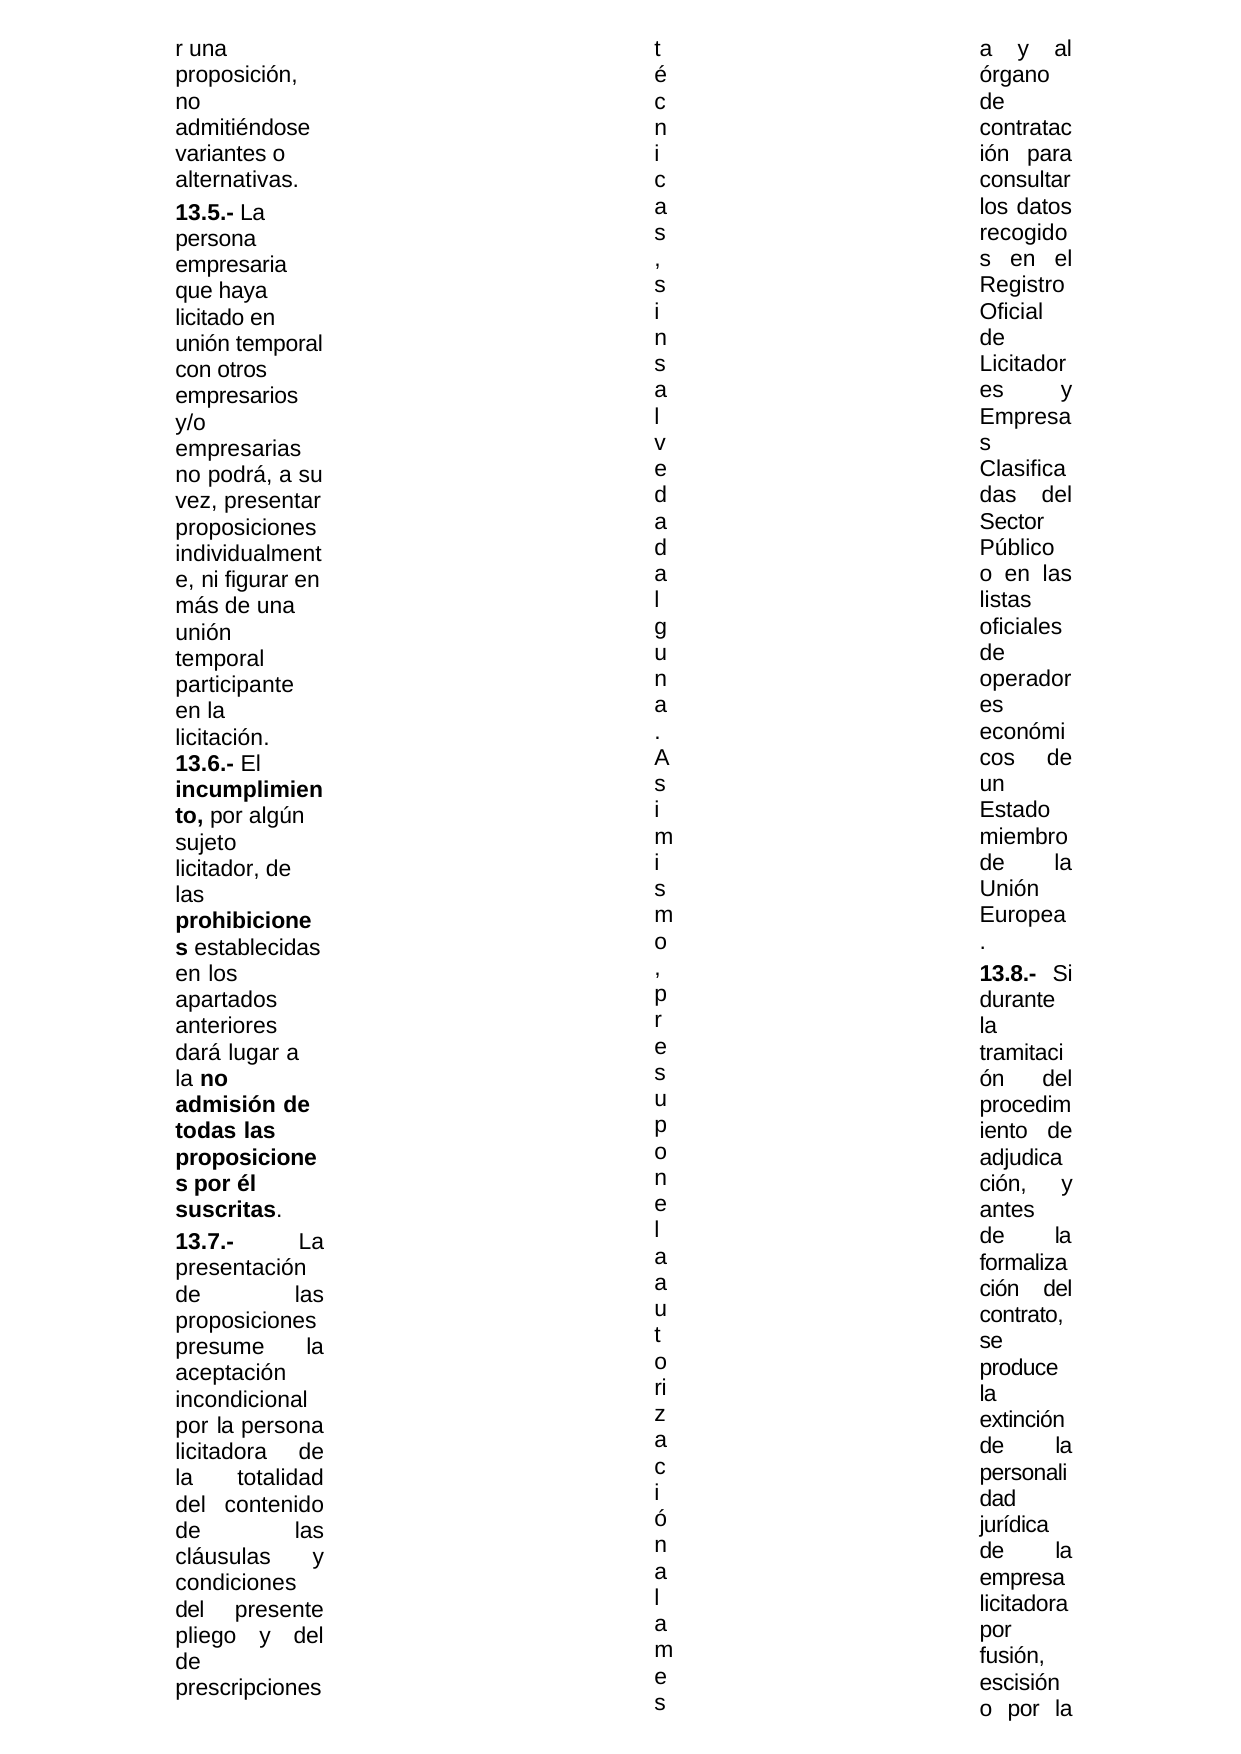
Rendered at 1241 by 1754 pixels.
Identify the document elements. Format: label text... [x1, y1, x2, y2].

text 13.5.- La persona empresaria que haya licitado en unión temporal con otros empresarios y/o empresarias no podrá, a su vez, presentar proposiciones individualmente, ni figurar en más de una unión temporal participante en la licitación. 13.6.- El incumplimiento, por algún sujeto licitador, de las prohibiciones establecidas en los apartados anteriores dará lugar a la no admisión de todas las proposiciones por él suscritas. [175, 199, 324, 1223]
text 13.7.- La presentación de las proposiciones presume la aceptación incondicional por la persona licitadora de la totalidad del contenido de las cláusulas y condiciones del presente pliego y del de prescripciones técnicas, sin salvedad alguna. Asimismo, presupone la autorización a la mesa y al órgano de contratación para consultar los datos recogidos en el Registro Oficial de Licitadores y Empresas Clasificadas del Sector Público o en las listas oficiales de operadores económicos de un Estado miembro de la Unión Europea. [979, 36, 1072, 954]
text 13.7.- La presentación de las proposiciones presume la aceptación incondicional por la persona licitadora de la totalidad del contenido de las cláusulas y condiciones del presente pliego y del de prescripciones técnicas, sin salvedad alguna. Asimismo, presupone la autorización a la mesa y al órgano de contratación para consultar los datos recogidos en el Registro Oficial de Licitadores y Empresas Clasificadas del Sector Público o en las listas oficiales de operadores económicos de un Estado miembro de la Unión Europea. [175, 1229, 324, 1701]
text r una proposición, no admitiéndose variantes o alternativas. [175, 36, 324, 193]
text 13.7.- La presentación de las proposiciones presume la aceptación incondicional por la persona licitadora de la totalidad del contenido de las cláusulas y condiciones del presente pliego y del de prescripciones técnicas, sin salvedad alguna. Asimismo, presupone la autorización a la mesa y al órgano de contratación para consultar los datos recogidos en el Registro Oficial de Licitadores y Empresas Clasificadas del Sector Público o en las listas oficiales de operadores económicos de un Estado miembro de la Unión Europea. [654, 760, 668, 1716]
text 13.8.- Si durante la tramitación del procedimiento de adjudicación, y antes de la formalización del contrato, se produce la extinción de la personalidad jurídica de la empresa licitadora por fusión, escisión o por la [979, 960, 1072, 1722]
